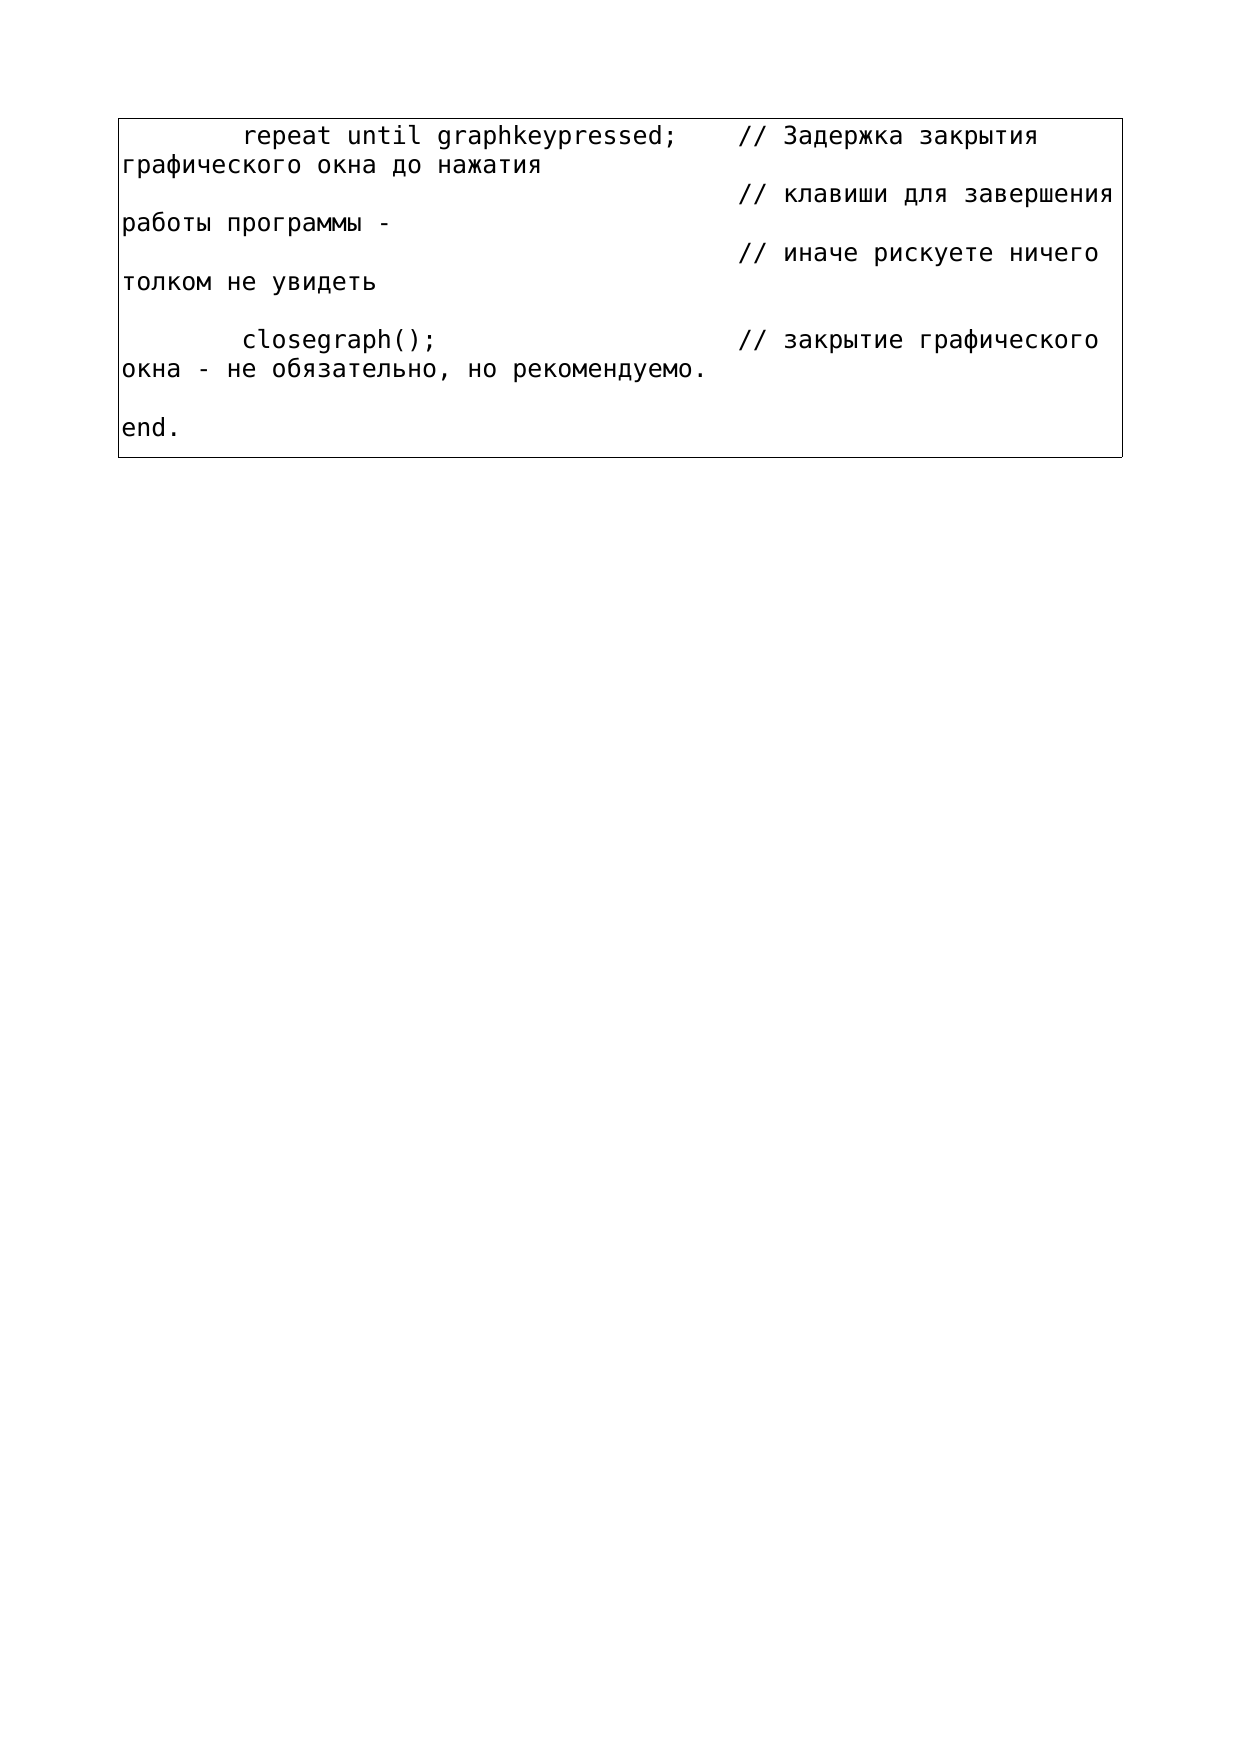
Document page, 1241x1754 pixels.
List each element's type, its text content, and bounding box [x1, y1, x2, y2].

table_header repeat until graphkeypressed; // Задержка закрытия графического окна до нажатия // клавиши для завершения работы программы - // иначе рискуете ничего толком не увидеть closegraph(); // закрытие графического окна - не обязательно, но рекомендуемо. end. [119, 119, 1122, 457]
